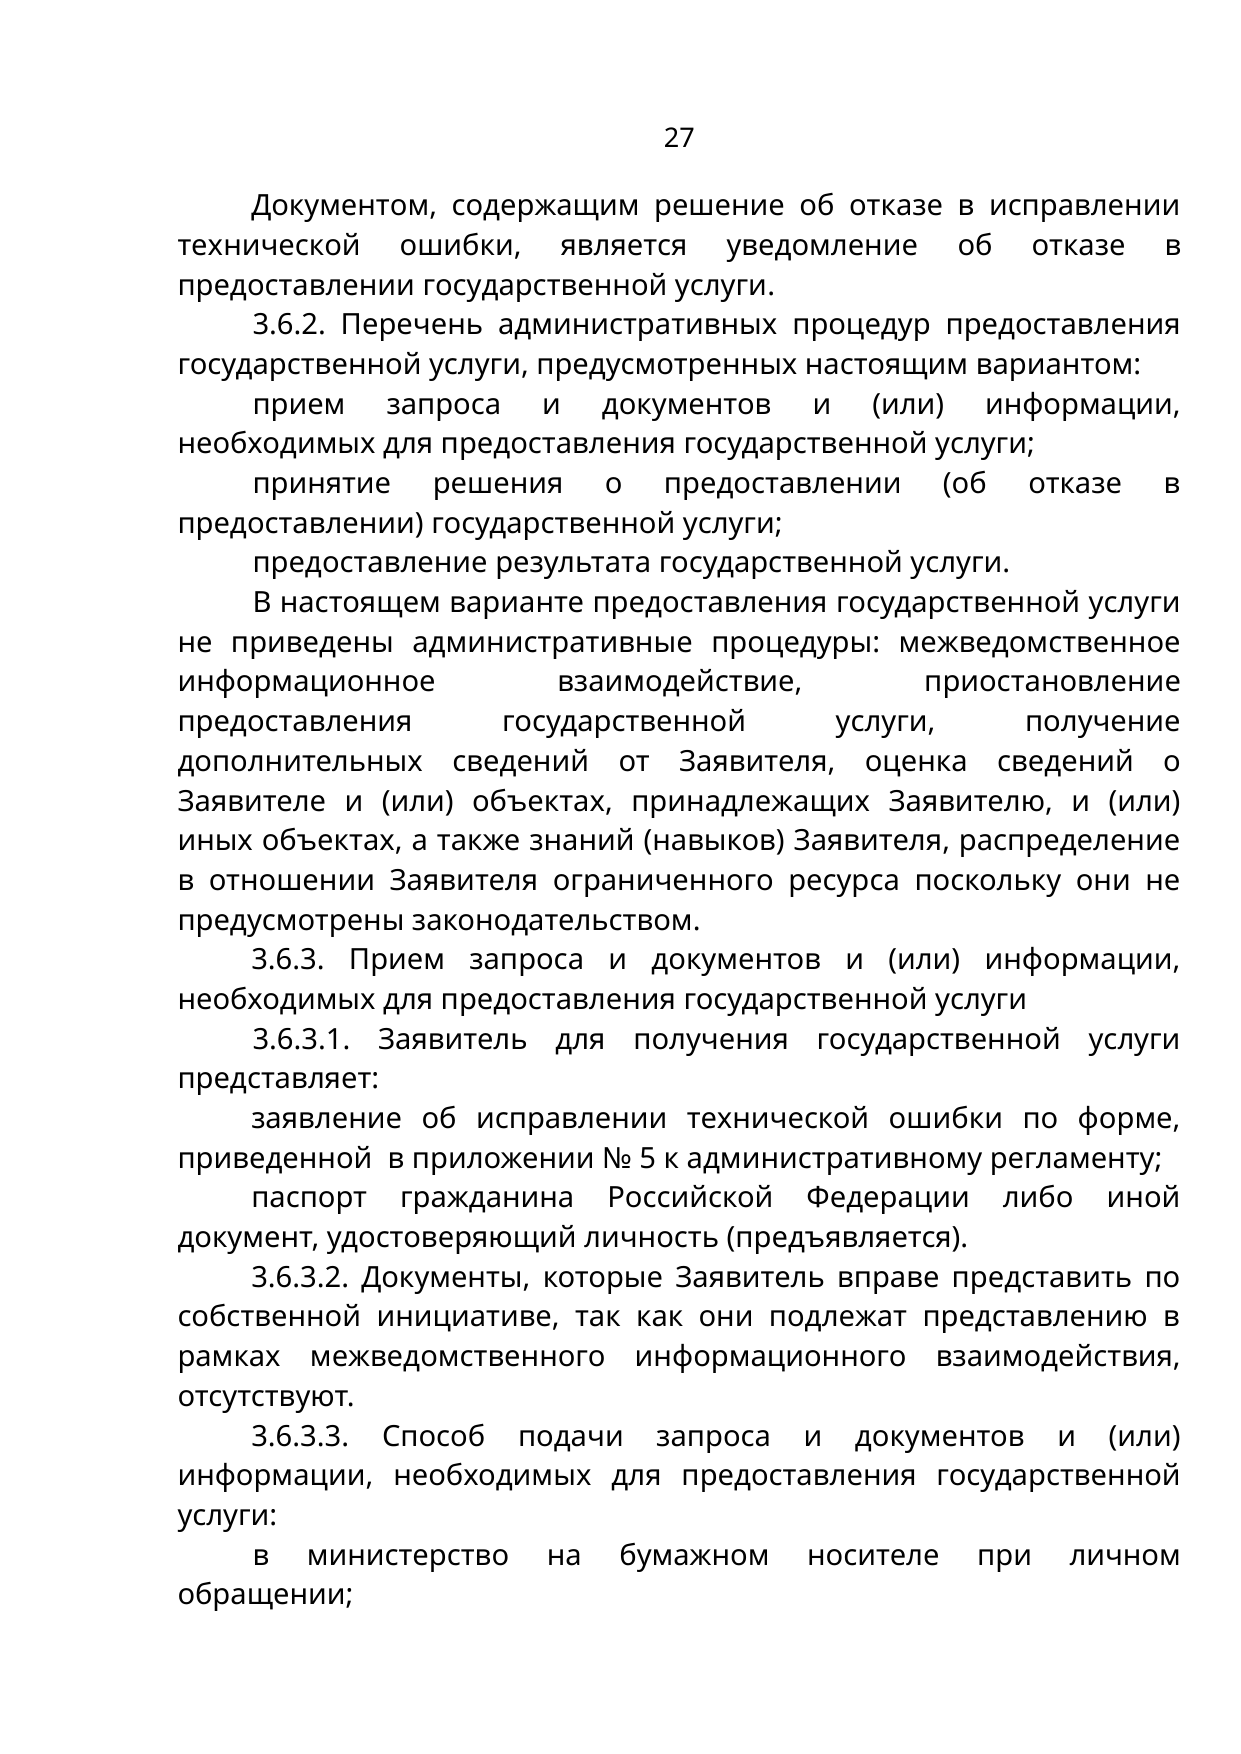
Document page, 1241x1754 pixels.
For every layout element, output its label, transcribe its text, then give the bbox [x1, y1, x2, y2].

text 3.6.3.2. Документы, которые Заявитель вправе представить по собственной инициативе, так как они подлежат представлению в рамках межведомственного информационного взаимодействия, отсутствуют. [177, 1256, 1181, 1415]
text прием запроса и документов и (или) информации, необходимых для предоставления государственной услуги; [177, 383, 1181, 462]
text 3.6.3.3. Способ подачи запроса и документов и (или) информации, необходимых для предоставления государственной услуги: [177, 1415, 1181, 1534]
text принятие решения о предоставлении (об отказе в предоставлении) государственной услуги; [177, 462, 1181, 542]
text заявление об исправлении технической ошибки по форме, приведенной в приложении № 5 к административному регламенту; [177, 1097, 1181, 1177]
list Документом, содержащим решение об отказе в исправлении технической ошибки, является уведомление об отказе в предоставлении государственной услуги. [177, 184, 1181, 303]
text 3.6.2. Перечень административных процедур предоставления государственной услуги, предусмотренных настоящим вариантом: [177, 303, 1181, 383]
text в министерство на бумажном носителе при личном обращении; [177, 1534, 1181, 1613]
text предоставление результата государственной услуги. [177, 542, 1181, 581]
text В настоящем варианте предоставления государственной услуги не приведены административные процедуры: межведомственное информационное взаимодействие, приостановление предоставления государственной услуги, получение дополнительных сведений от Заявителя, оценка сведений о Заявителе и (или) объектах, принадлежащих Заявителю, и (или) иных объектах, а также знаний (навыков) Заявителя, распределение в отношении Заявителя ограниченного ресурса поскольку они не предусмотрены законодательством. [177, 581, 1181, 938]
text 3.6.3.1. Заявитель для получения государственной услуги представляет: [177, 1018, 1181, 1097]
text паспорт гражданина Российской Федерации либо иной документ, удостоверяющий личность (предъявляется). [177, 1177, 1181, 1256]
text 3.6.3. Прием запроса и документов и (или) информации, необходимых для предоставления государственной услуги [177, 938, 1181, 1018]
